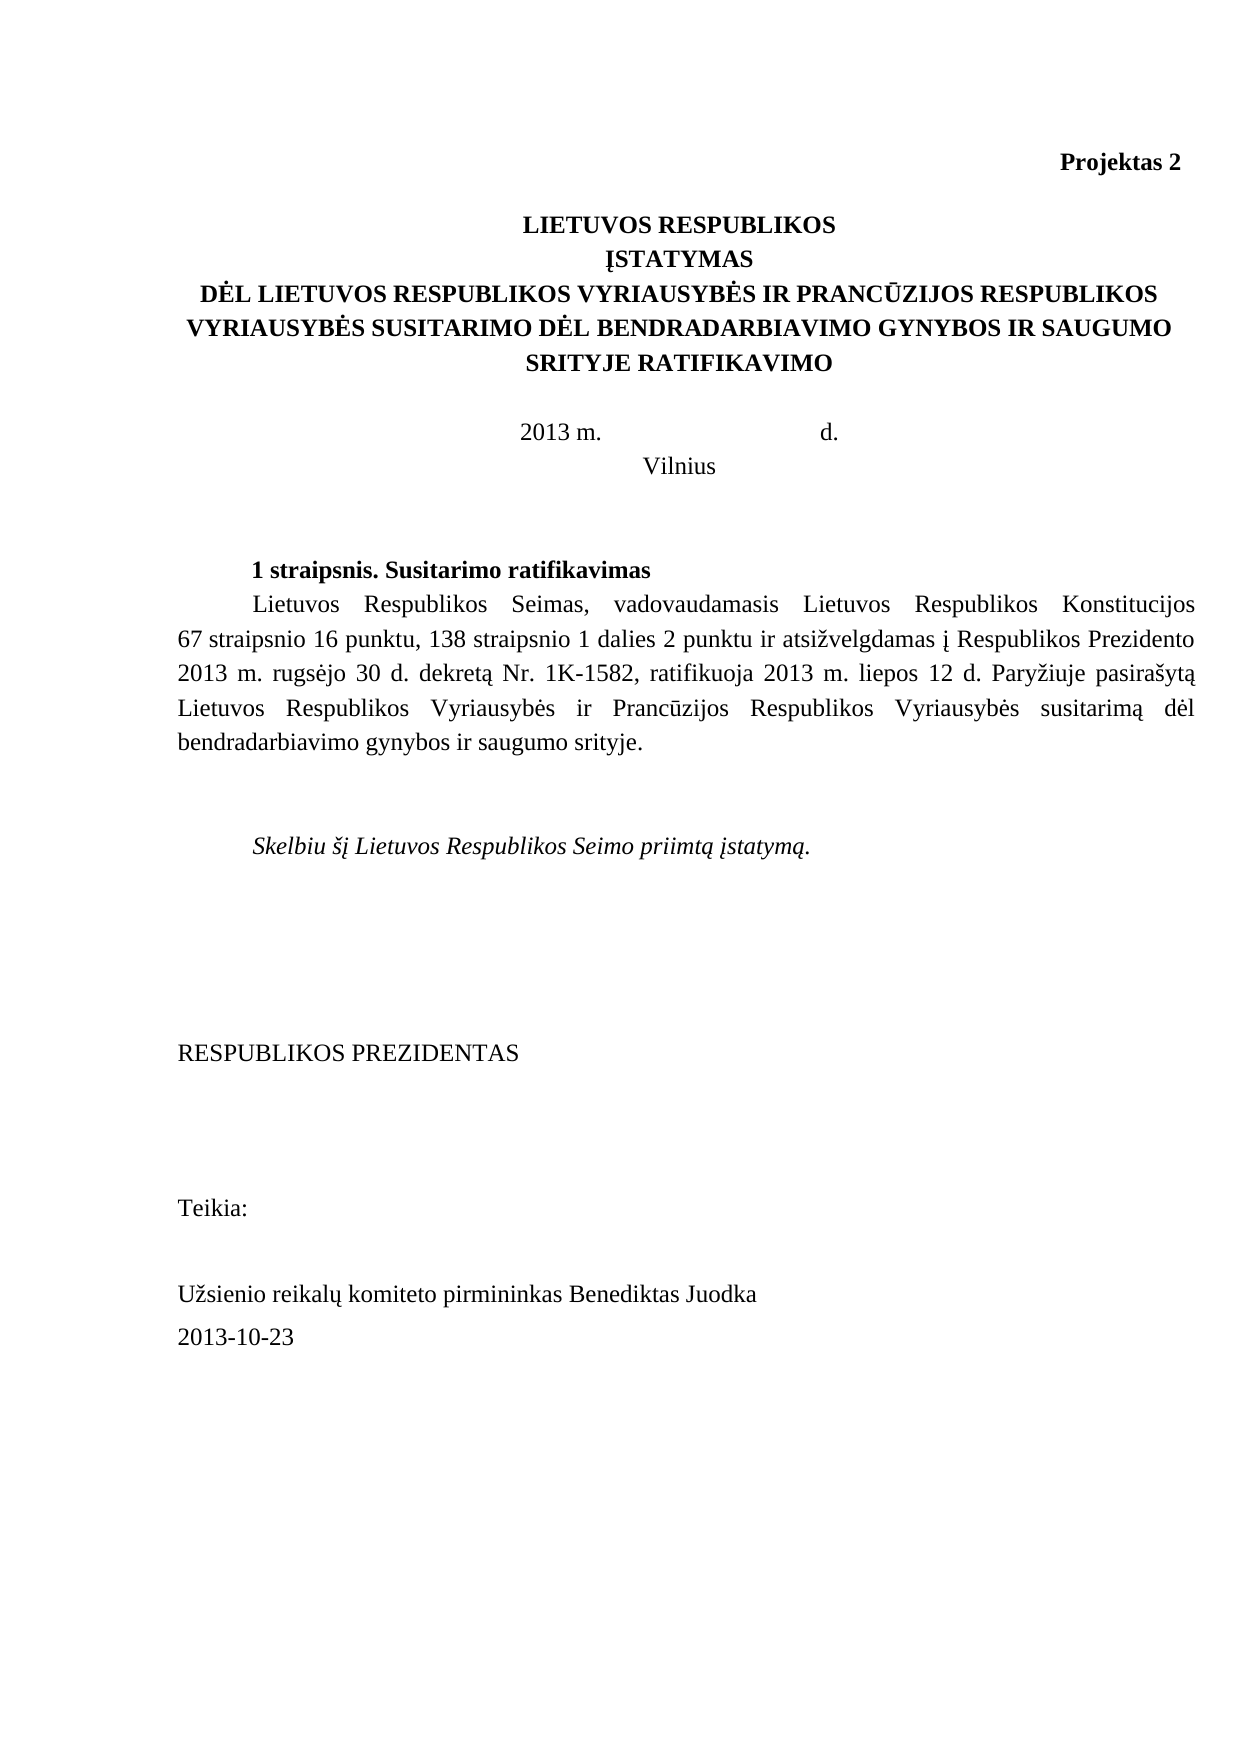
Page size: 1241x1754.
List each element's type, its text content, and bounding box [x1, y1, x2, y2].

text RESPUBLIKOS PREZIDENTAS [177, 1038, 1181, 1066]
text 1 straipsnis. Susitarimo ratifikavimas [177, 555, 1181, 584]
text 2013 m. d. [177, 417, 1181, 446]
text LIETUVOS RESPUBLIKOS [177, 210, 1181, 239]
text Projektas 2 [177, 147, 1181, 176]
text Vilnius [177, 451, 1181, 480]
text Skelbiu šį Lietuvos Respublikos Seimo priimtą įstatymą. [177, 831, 1181, 859]
text DĖL Lietuvos Respublikos Vyriausybės ir PRANCŪZIJOS RESPUBLIKOS Vyriausybės susitarimO dėl BENDRADARBIAVIMO GYNYBOS IR SAUGUMO SRITYJE RATIFIKAVIMO [177, 279, 1181, 377]
text Lietuvos Respublikos Seimas, vadovaudamasis Lietuvos Respublikos Konstitucijos 67 straipsnio 16 punktu, 138 straipsnio 1 dalies 2 punktu ir atsižvelgdamas į Respublikos Prezidento 2013 m. rugsėjo 30 d. dekretą Nr. 1K-1582, ratifikuoja 2013 m. liepos 12 d. Paryžiuje pasirašytą Lietuvos Respublikos Vyriausybės ir Prancūzijos Respublikos Vyriausybės susitarimą dėl bendradarbiavimo gynybos ir saugumo srityje. [177, 589, 1196, 756]
text Teikia: [177, 1193, 1181, 1222]
text ĮSTATYMAS [177, 244, 1181, 273]
text Užsienio reikalų komiteto pirmininkas Benediktas Juodka [177, 1279, 1181, 1308]
text 2013-10-23 [177, 1322, 1181, 1351]
